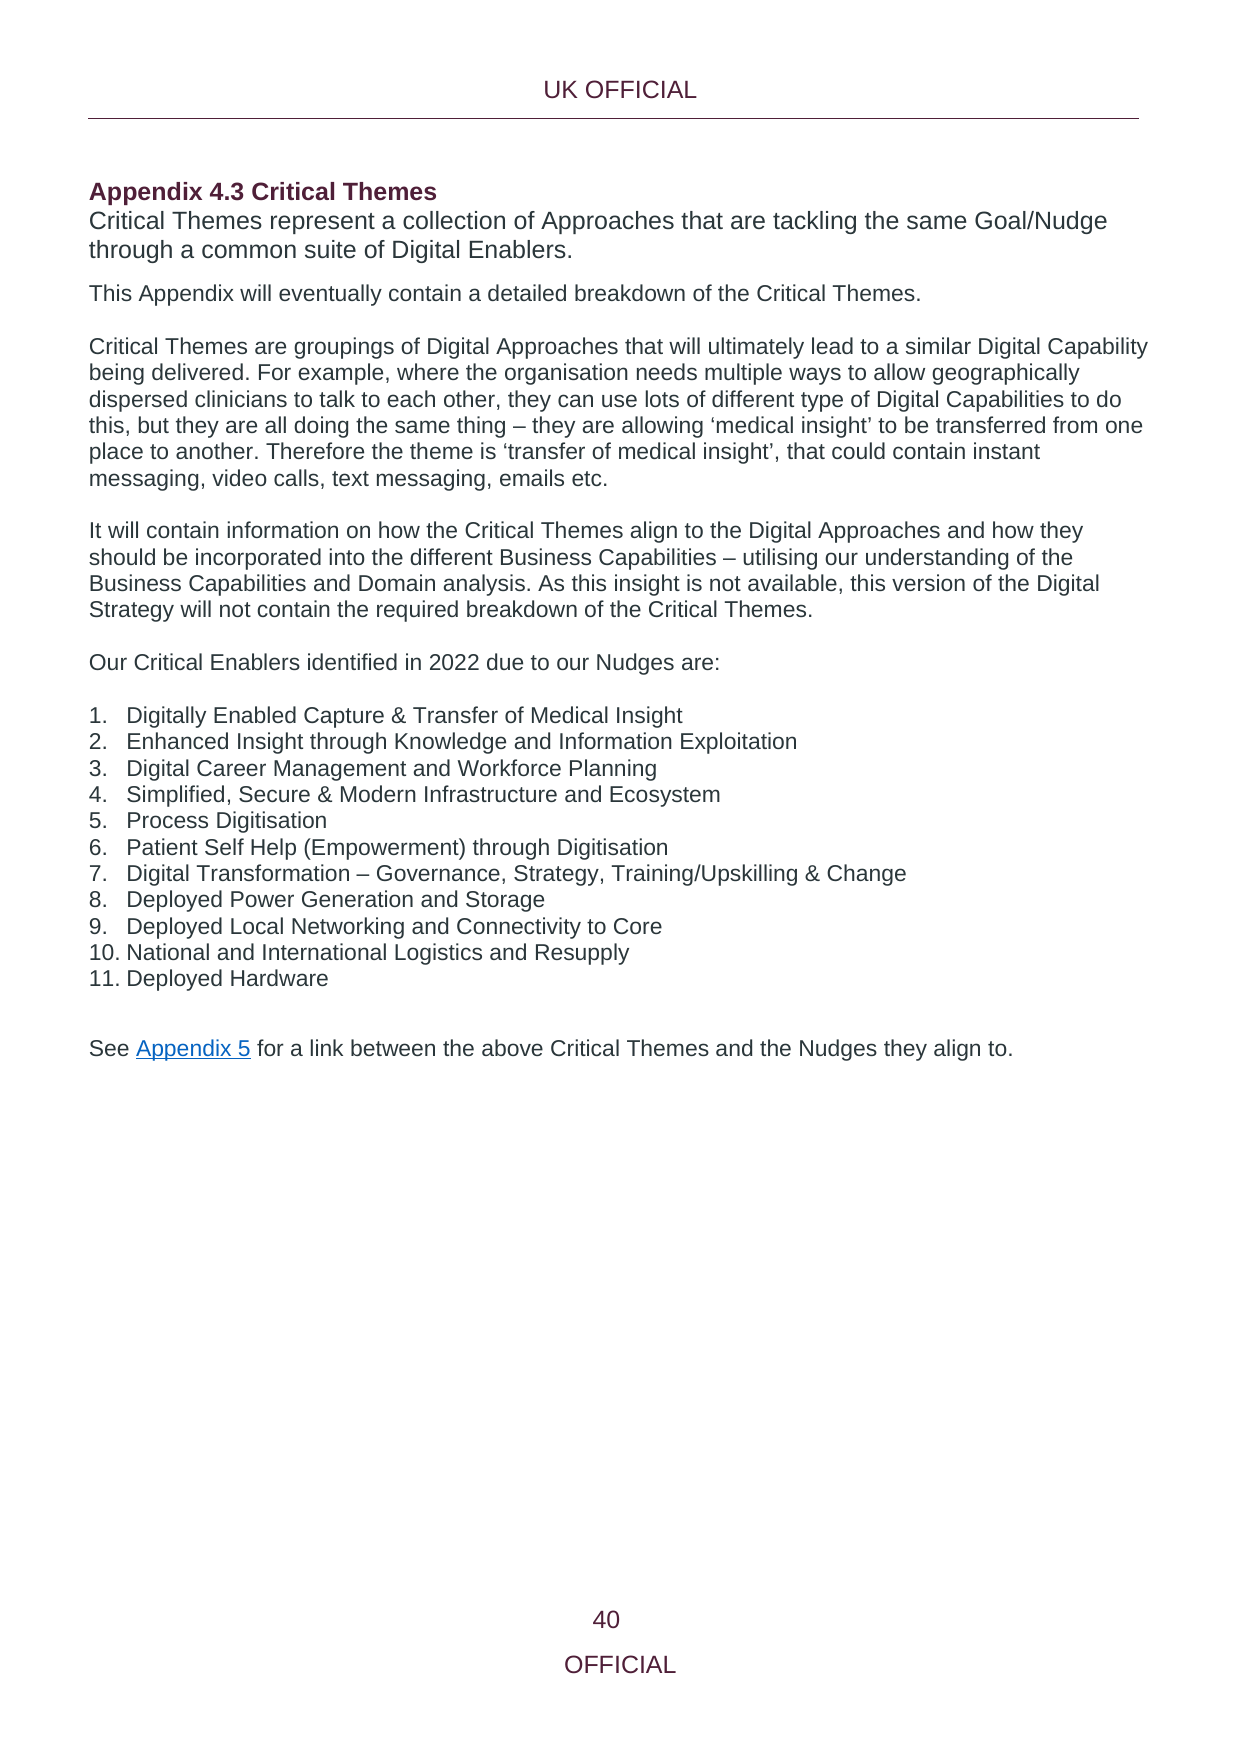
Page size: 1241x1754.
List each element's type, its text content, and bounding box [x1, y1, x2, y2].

text Critical Themes represent a collection of Approaches that are tackling the same Goal/Nudge through a common suite of Digital Enablers. [89, 206, 1152, 263]
text Critical Themes are groupings of Digital Approaches that will ultimately lead to a similar Digital Capability being delivered. For example, where the organisation needs multiple ways to allow geographically dispersed clinicians to talk to each other, they can use lots of different type of Digital Capabilities to do this, but they are all doing the same thing – they are allowing ‘medical insight’ to be transferred from one place to another. Therefore the theme is ‘transfer of medical insight’, that could contain instant messaging, video calls, text messaging, emails etc. [89, 333, 1152, 491]
list Deployed Power Generation and Storage [89, 886, 1152, 913]
text See Appendix 5 for a link between the above Critical Themes and the Nudges they align to. [89, 1035, 1152, 1061]
list Deployed Local Networking and Connectivity to Core [89, 913, 1152, 939]
list Patient Self Help (Empowerment) through Digitisation [89, 833, 1152, 860]
list Deployed Hardware [89, 965, 1152, 992]
text This Appendix will eventually contain a detailed breakdown of the Critical Themes. [89, 280, 1152, 306]
text It will contain information on how the Critical Themes align to the Digital Approaches and how they should be incorporated into the different Business Capabilities – utilising our understanding of the Business Capabilities and Domain analysis. As this insight is not available, this version of the Digital Strategy will not contain the required breakdown of the Critical Themes. [89, 517, 1152, 623]
list National and International Logistics and Resupply [89, 939, 1152, 965]
list Digital Career Management and Workforce Planning [89, 754, 1152, 781]
list Process Digitisation [89, 807, 1152, 833]
list Digital Transformation – Governance, Strategy, Training/Upskilling & Change [89, 860, 1152, 886]
list Enhanced Insight through Knowledge and Information Exploitation [89, 728, 1152, 754]
subtitle Appendix 4.3 Critical Themes [89, 177, 1152, 206]
text Our Critical Enablers identified in 2022 due to our Nudges are: [89, 649, 1152, 675]
list Digitally Enabled Capture & Transfer of Medical Insight [89, 702, 1152, 728]
list Simplified, Secure & Modern Infrastructure and Ecosystem [89, 781, 1152, 807]
